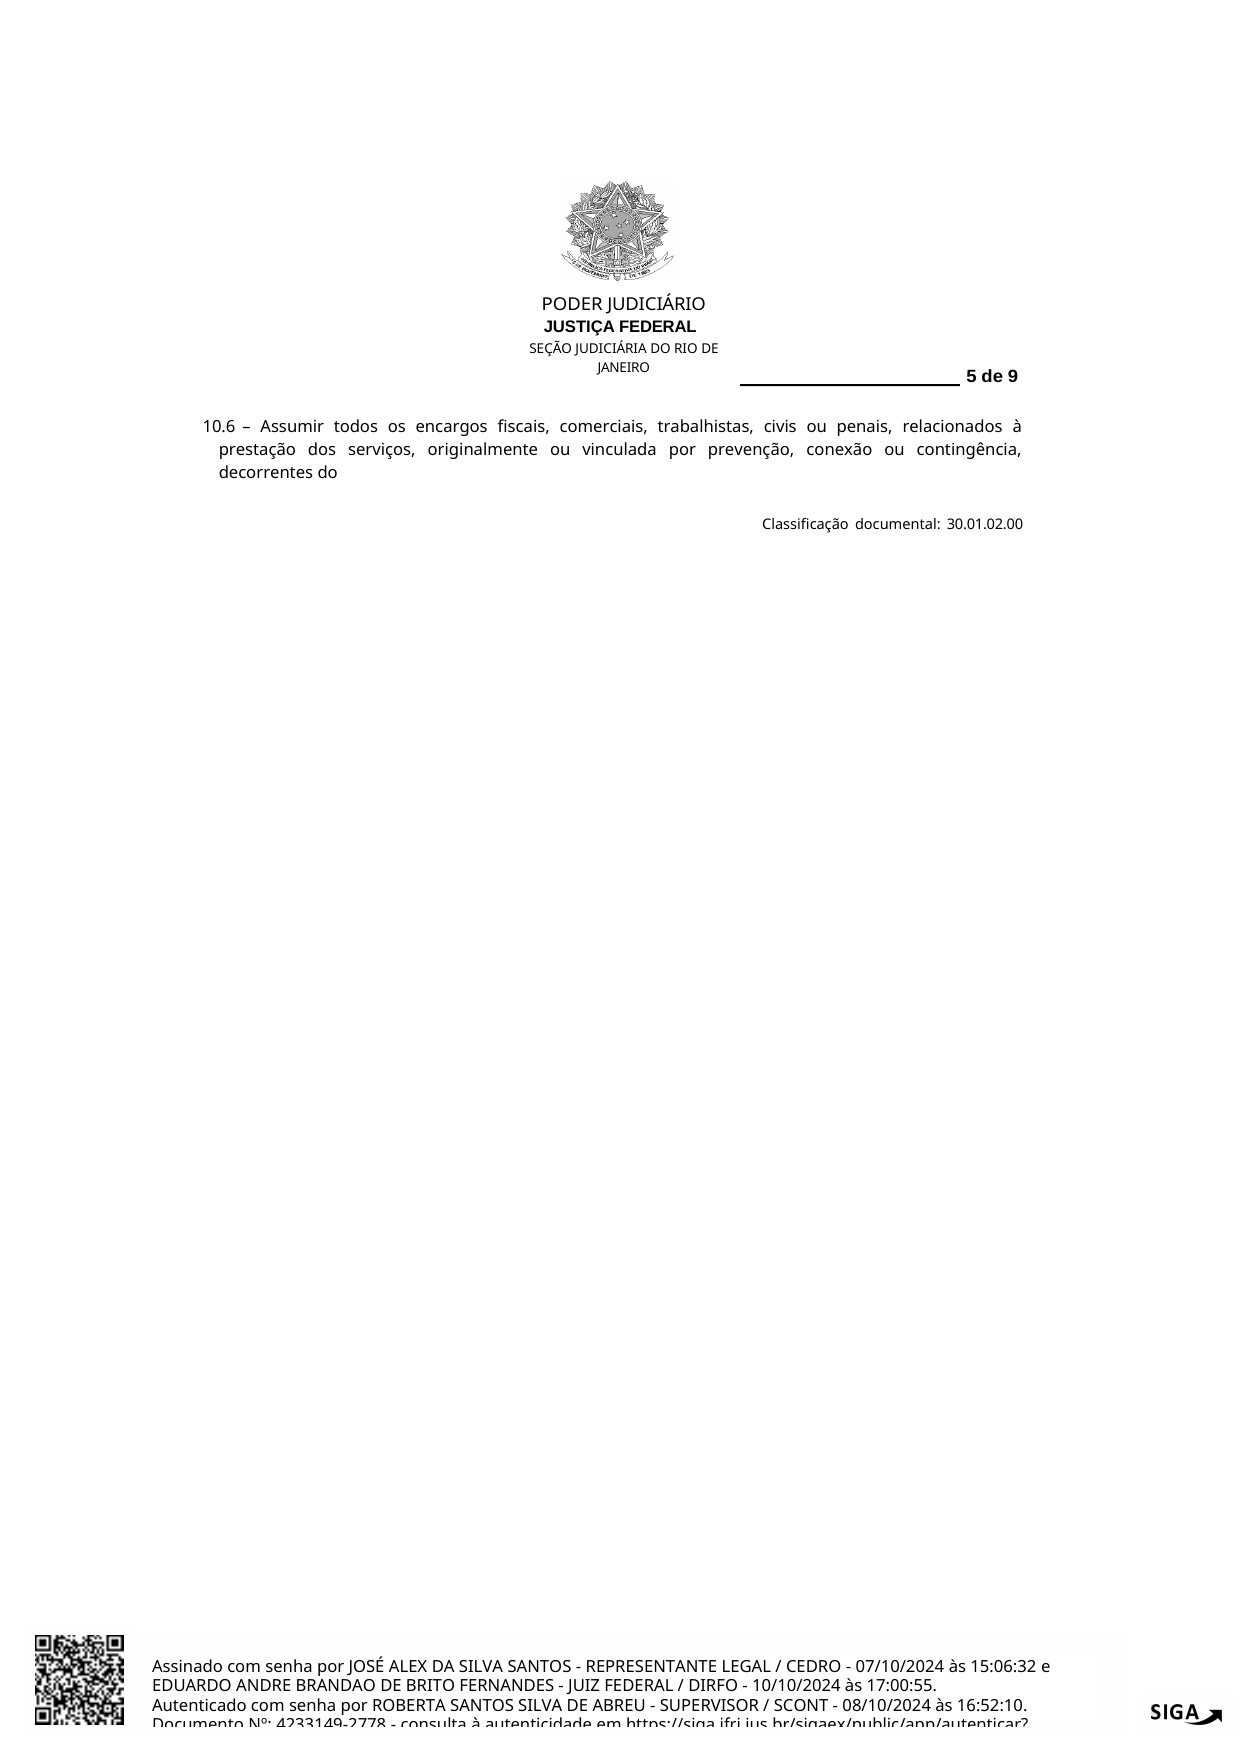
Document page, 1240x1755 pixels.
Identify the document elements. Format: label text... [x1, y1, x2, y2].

list – Assumir todos os encargos fiscais, comerciais, trabalhistas, civis ou penais, relacionados à prestação dos serviços, originalmente ou vinculada por prevenção, conexão ou contingência, decorrentes do [179, 415, 1022, 483]
text Classificação documental: 30.01.02.00 [762, 513, 1064, 533]
